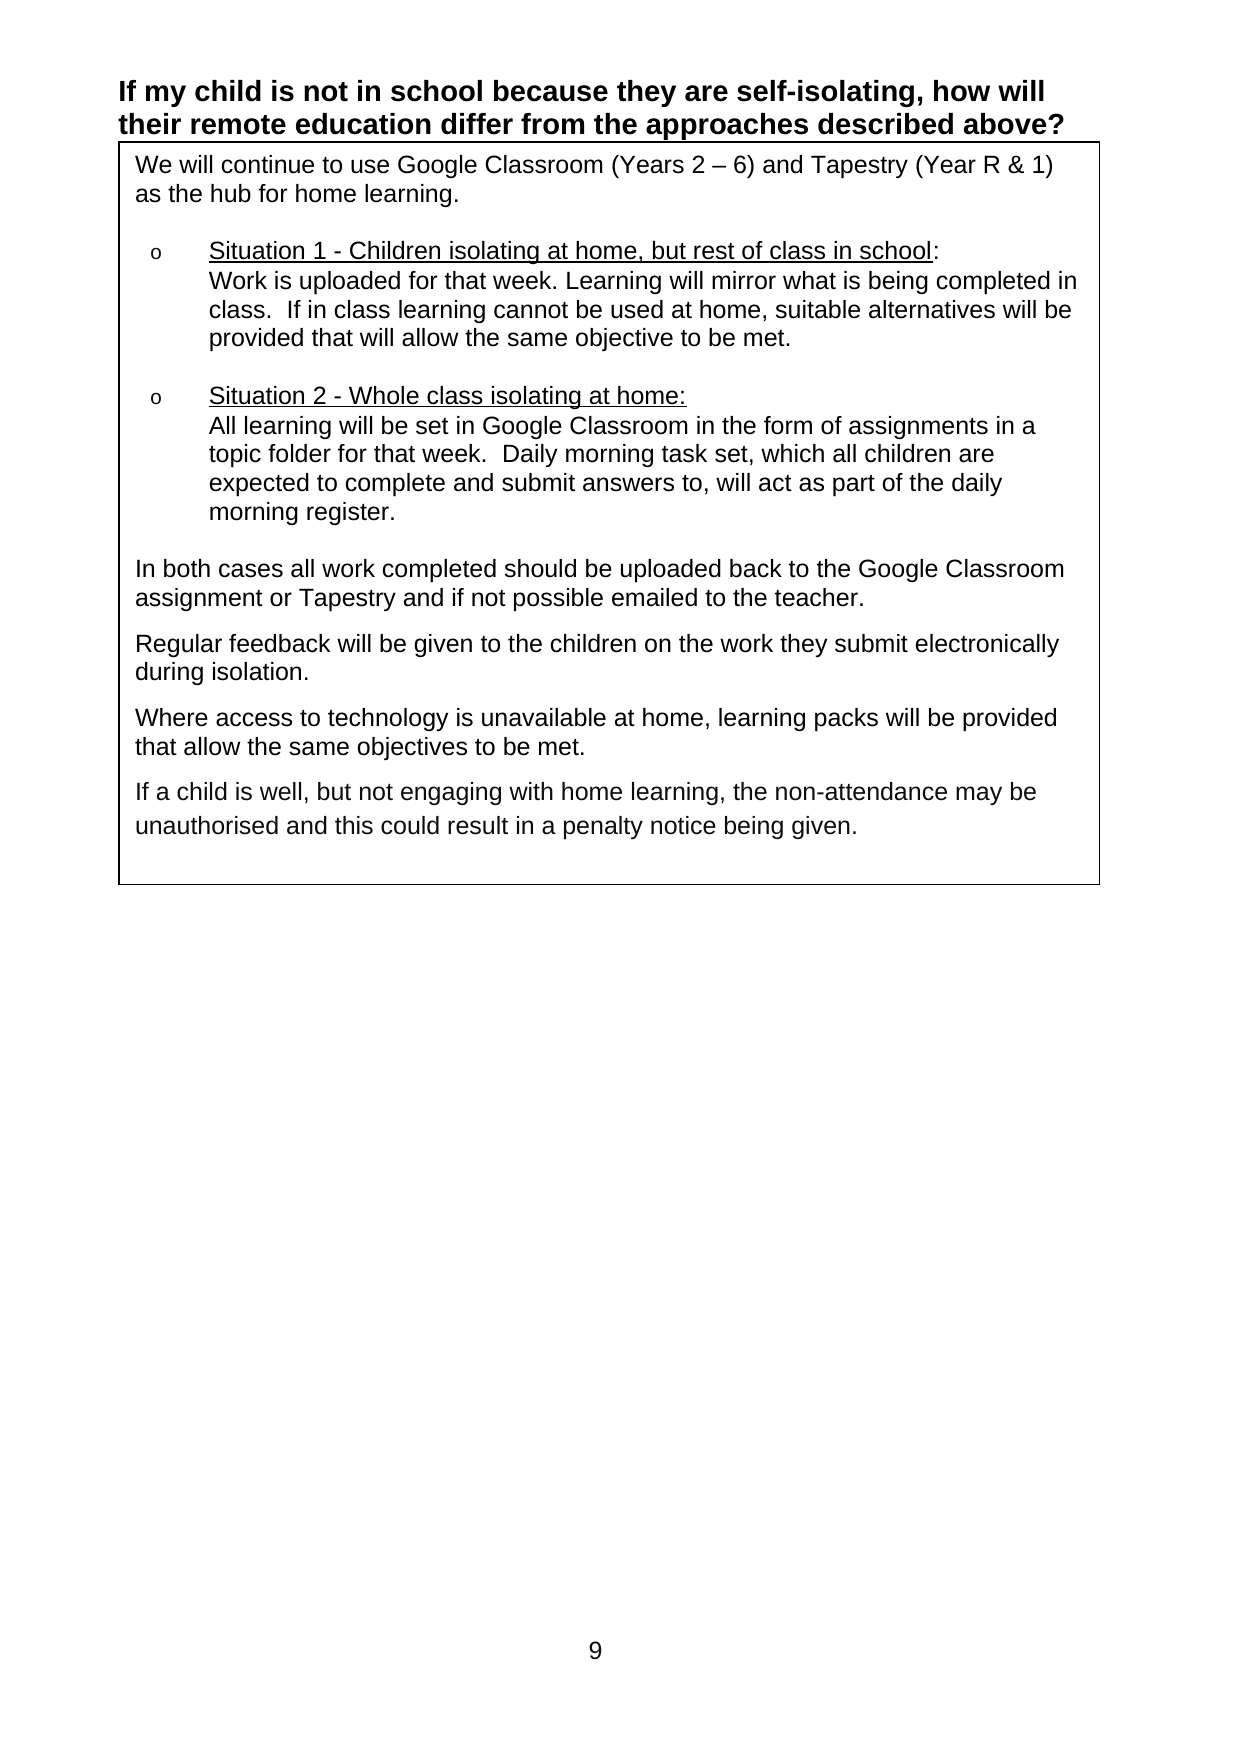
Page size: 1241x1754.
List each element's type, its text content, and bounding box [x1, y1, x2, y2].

text All learning will be set in Google Classroom in the form of assignments in a topic folder for that week. Daily morning task set, which all children are expected to complete and submit answers to, will act as part of the daily morning register. [208, 411, 1083, 526]
list Situation 2 - Whole class isolating at home: [149, 381, 1083, 411]
text Regular feedback will be given to the children on the work they submit electronically during isolation. [135, 628, 1083, 686]
text If a child is well, but not engaging with home learning, the non-attendance may be unauthorised and this could result in a penalty notice being given. [135, 777, 1083, 840]
text In both cases all work completed should be uploaded back to the Google Classroom assignment or Tapestry and if not possible emailed to the teacher. [135, 554, 1083, 612]
subtitle If my child is not in school because they are self-isolating, how will their remote education differ from the approaches described above? [118, 74, 1107, 141]
text Where access to technology is unavailable at home, learning packs will be provided that allow the same objectives to be met. [135, 703, 1083, 760]
list Situation 1 - Children isolating at home, but rest of class in school: [149, 236, 1083, 266]
text Work is uploaded for that week. Learning will mirror what is being completed in class. If in class learning cannot be used at home, suitable alternatives will be provided that will allow the same objective to be met. [208, 266, 1083, 352]
text We will continue to use Google Classroom (Years 2 – 6) and Tapestry (Year R & 1) as the hub for home learning. [135, 150, 1083, 207]
